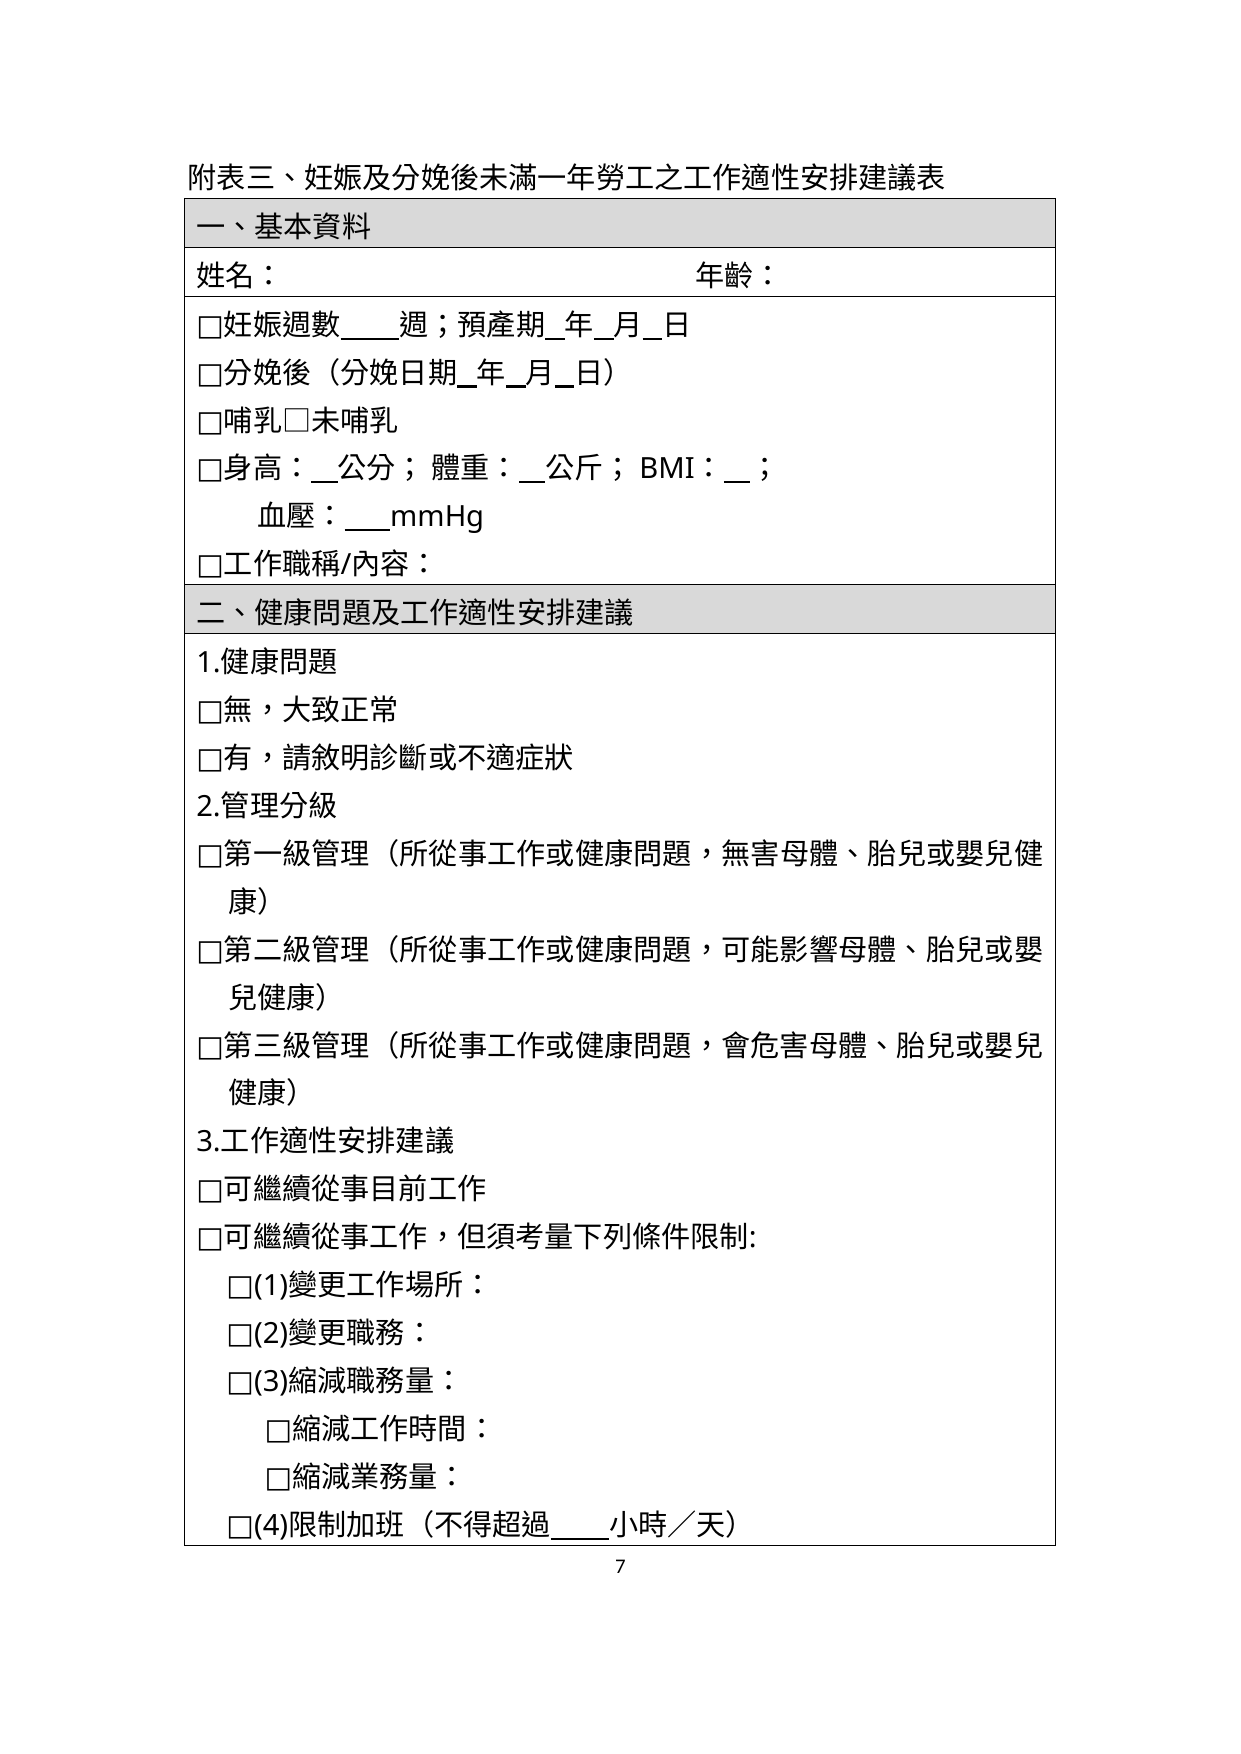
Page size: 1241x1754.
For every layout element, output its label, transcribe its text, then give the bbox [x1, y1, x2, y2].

table_cell 年齡： [684, 248, 1055, 296]
table_cell 1.健康問題 □無，大致正常 □有，請敘明診斷或不適症狀 2.管理分級 □第一級管理（所從事工作或健康問題，無害母體、胎兒或嬰兒健康） □第二級管理（所從事工作或健康問題，可能影響母體、胎兒或嬰兒健康） □第三級管理（所從事工作或健康問題，會危害母體、胎兒或嬰兒健康） 3.工作適性安排建議 □可繼續從事目前工作 □可繼續從事工作，但須考量下列條件限制: □(1)變更工作場所： □(2)變更職務： □(3)縮減職務量： □縮減工作時間： □縮減業務量： □(4)限制加班（不得超過 小時／天） [185, 634, 1055, 1545]
text 附表三、妊娠及分娩後未滿一年勞工之工作適性安排建議表 [187, 150, 1053, 198]
table_header 一、基本資料 [185, 199, 1055, 247]
table_cell 二、健康問題及工作適性安排建議 [185, 585, 1055, 633]
table_cell 姓名： [185, 248, 683, 296]
table_cell □妊娠週數 週；預產期 年 月 日 □分娩後（分娩日期 年 月 日） □哺乳□未哺乳 □身高： 公分； 體重： 公斤； BMI： ； 血壓： mmHg □工作職稱/內容： [185, 297, 1055, 584]
